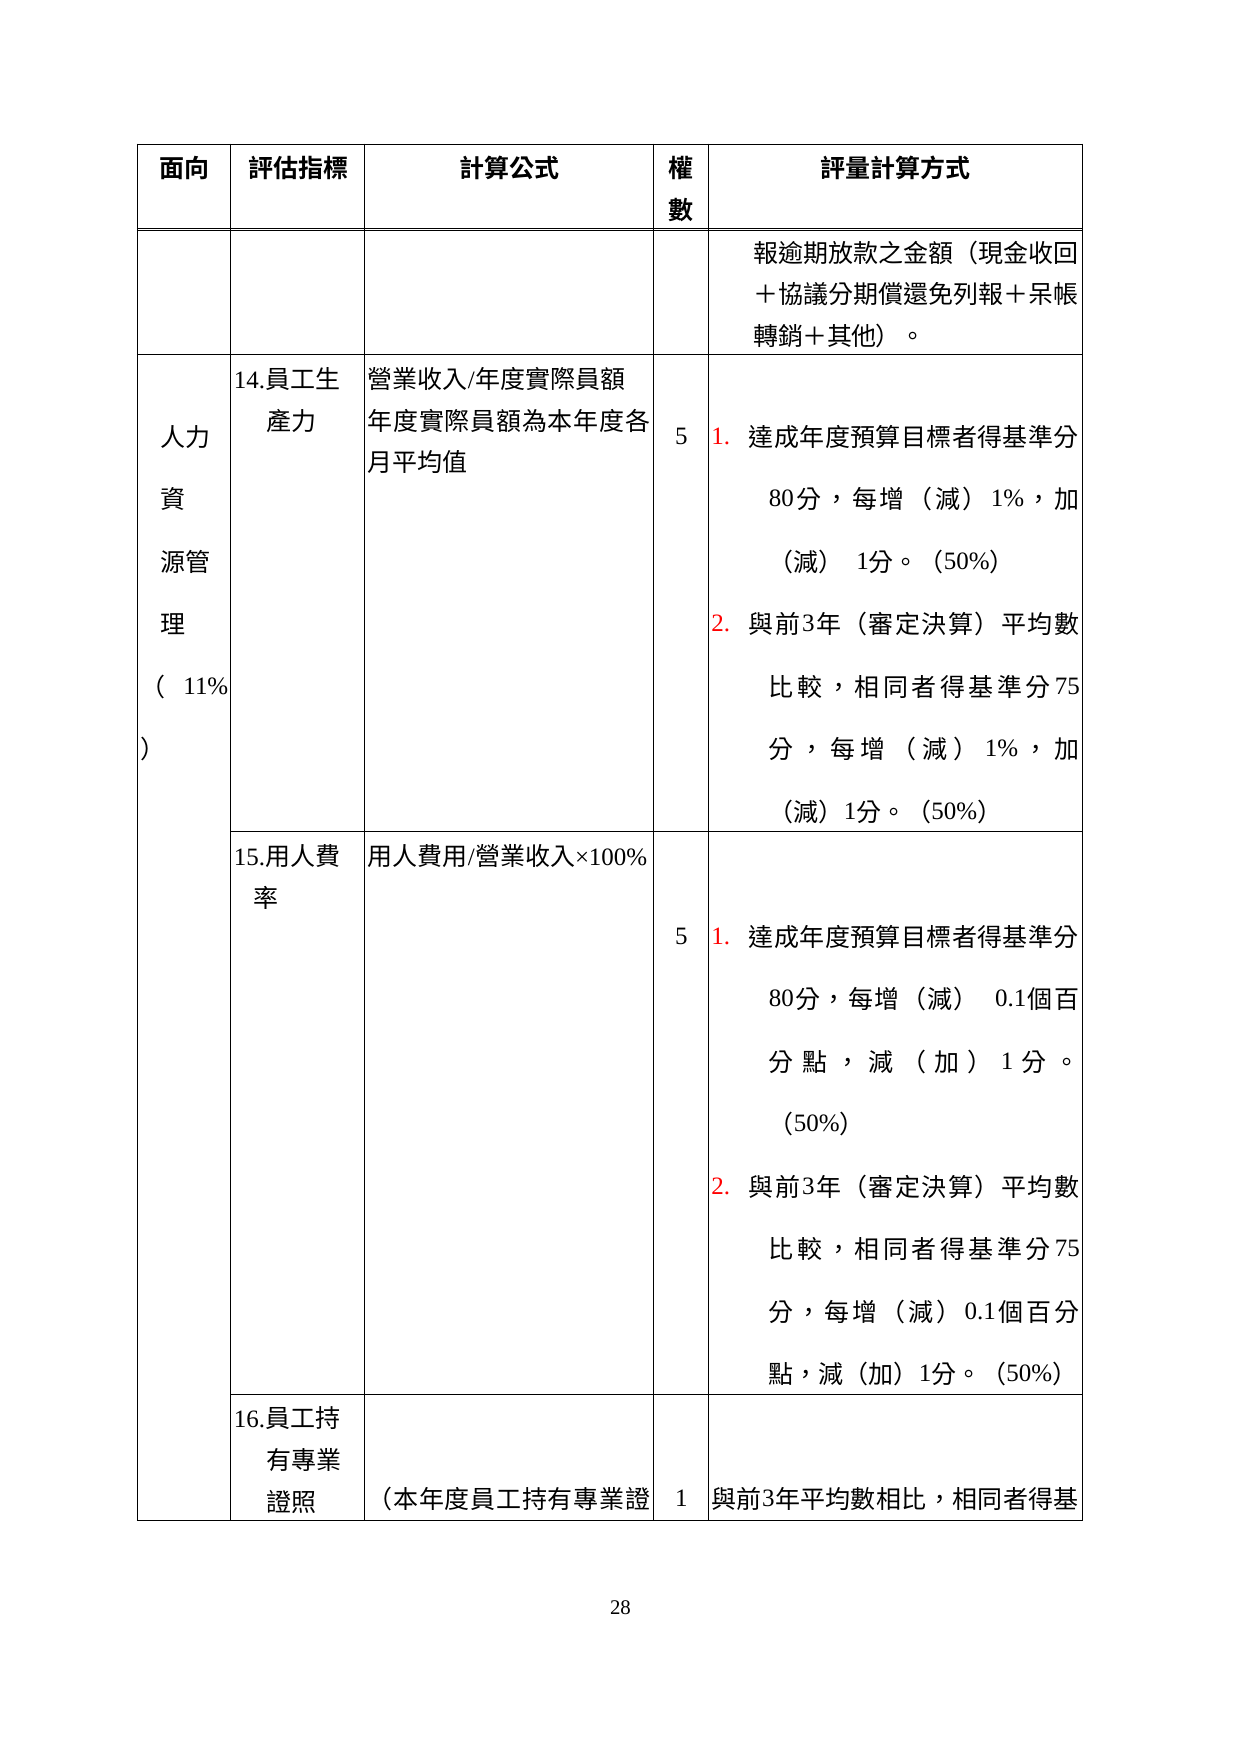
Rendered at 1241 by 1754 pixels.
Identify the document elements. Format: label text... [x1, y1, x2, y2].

table_header 面向 [138, 145, 230, 228]
table_cell [138, 231, 230, 354]
table_cell [654, 231, 708, 354]
table_cell 人力資 源管理 （11%） [138, 355, 230, 1519]
table_header 評估指標 [231, 145, 364, 228]
table_cell 5 [654, 355, 708, 831]
table_header 計算公式 [365, 145, 653, 228]
table_cell 1 [654, 1395, 708, 1519]
table_cell 14.員工生產力 [231, 355, 364, 831]
table_cell 達成年度預算目標者得基準分80分，每增（減）1%，加 （減） 1分。（50%） 與前3年（審定決算）平均數比較，相同者得基準分75分，每增（減）1%，加 （減）1分。（50%） [709, 355, 1082, 831]
table_cell [231, 231, 364, 354]
table_cell 達成年度預算目標者得基準分80分，每增（減） 0.1個百分點，減（加）1分。（50%） 與前3年（審定決算）平均數比較，相同者得基準分75分，每增（減）0.1個百分點，減（加）1分。（50%） [709, 832, 1082, 1393]
table_cell （本年度員工持有專業證 [365, 1395, 653, 1519]
table_cell 5 [654, 832, 708, 1393]
table_header 權數 [654, 145, 708, 228]
table_cell 用人費用/營業收入×100% [365, 832, 653, 1393]
table_cell 報逾期放款之金額（現金收回＋協議分期償還免列報＋呆帳轉銷＋其他）。 [709, 231, 1082, 354]
table_cell 營業收入/年度實際員額 年度實際員額為本年度各月平均值 [365, 355, 653, 831]
table_cell 16.員工持有專業證照 [231, 1395, 364, 1519]
table_header 評量計算方式 [709, 145, 1082, 228]
table_cell 與前3年平均數相比，相同者得基 [709, 1395, 1082, 1519]
table_cell 15.用人費率 [231, 832, 364, 1393]
table_cell [365, 231, 653, 354]
